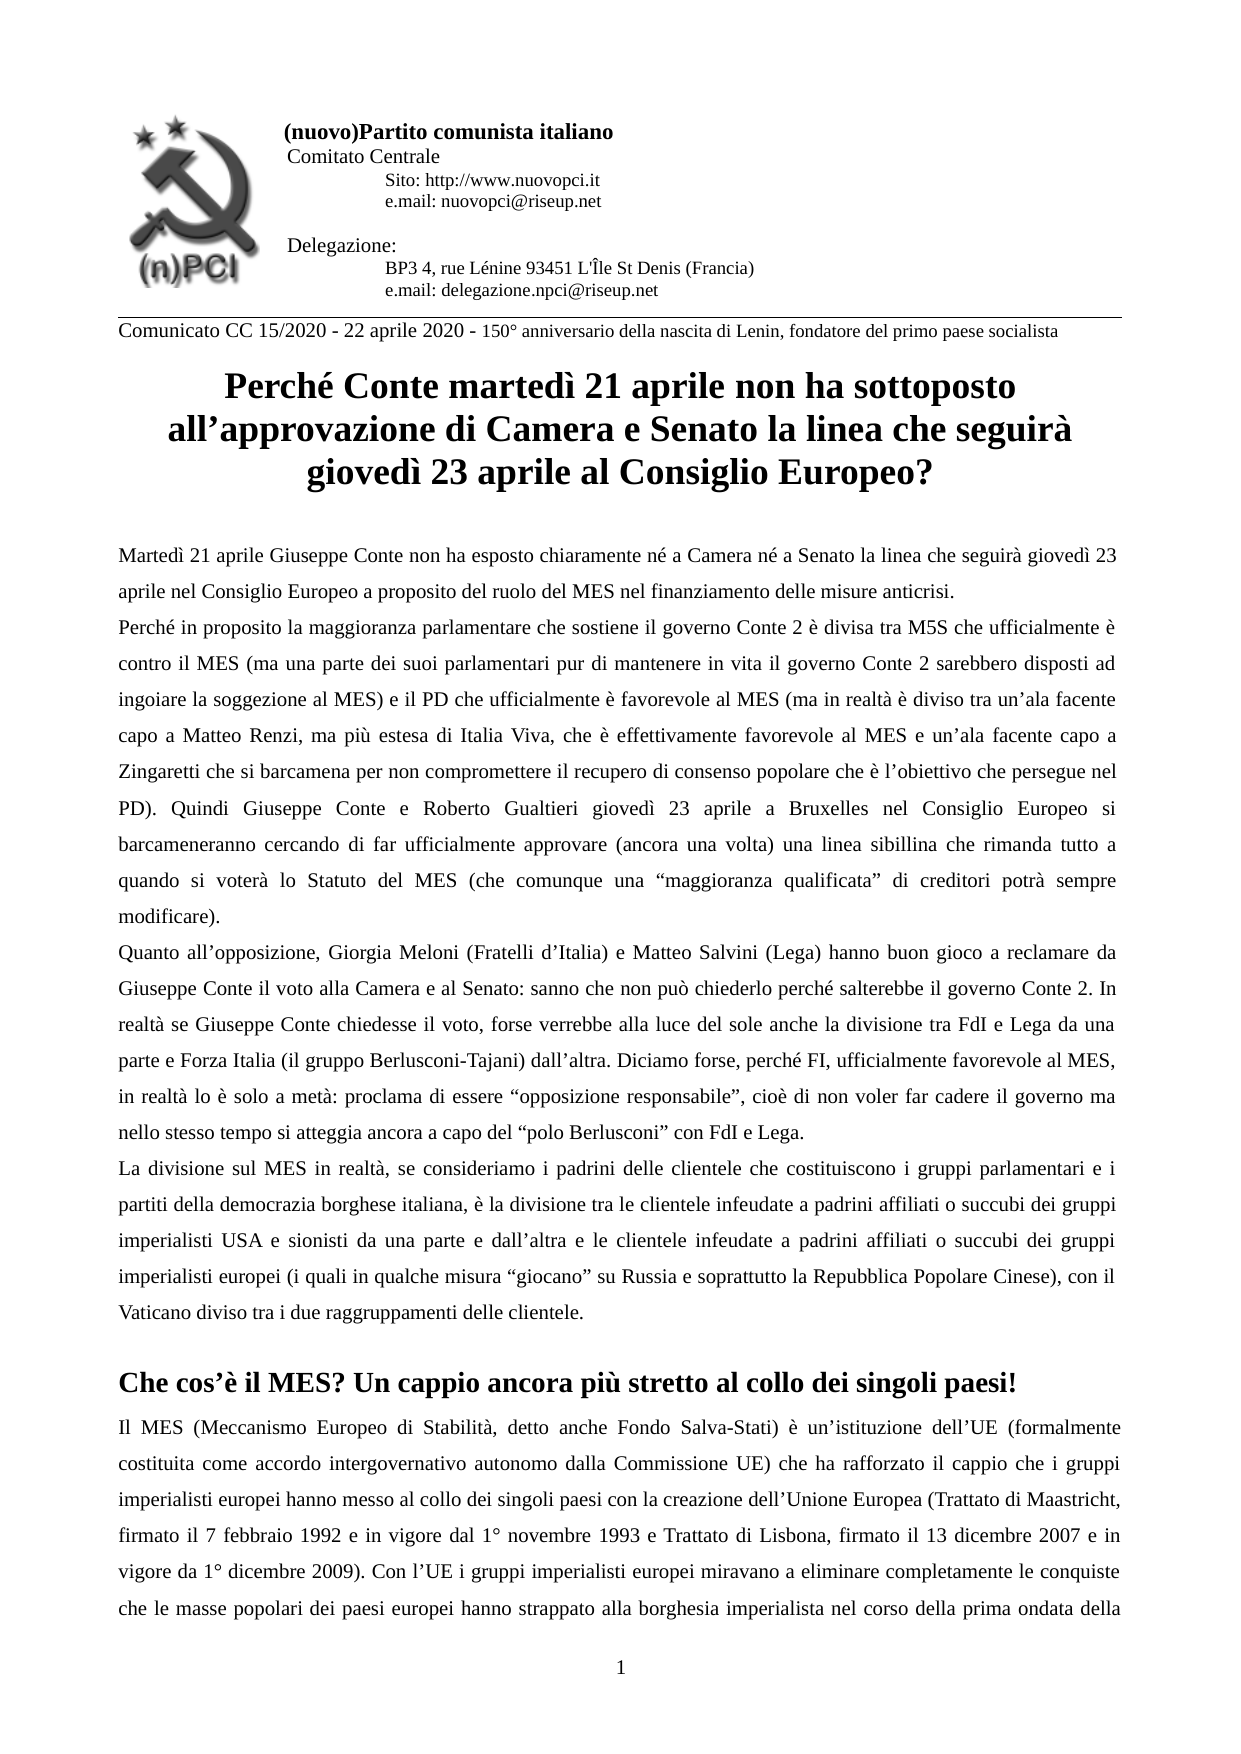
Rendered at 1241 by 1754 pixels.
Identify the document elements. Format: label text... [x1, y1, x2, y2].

text (nuovo)Partito comunista italiano [260, 118, 1122, 144]
text BP3 4, rue Lénine 93451 L'Île St Denis (Francia) [260, 257, 1122, 279]
picture [127, 111, 260, 288]
text Martedì 21 aprile Giuseppe Conte non ha esposto chiaramente né a Camera né a Senato la linea che seguirà giovedì 23 aprile nel Consiglio Europeo a proposito del ruolo del MES nel finanziamento delle misure anticrisi. [118, 543, 1118, 603]
text e.mail: nuovopci@riseup.net [260, 190, 1122, 212]
text Delegazione: [287, 233, 1122, 257]
text La divisione sul MES in realtà, se consideriamo i padrini delle clientele che costituiscono i gruppi parlamentari e i partiti della democrazia borghese italiana, è la divisione tra le clientele infeudate a padrini affiliati o succubi dei gruppi imperialisti USA e sionisti da una parte e dall’altra e le clientele infeudate a padrini affiliati o succubi dei gruppi imperialisti europei (i quali in qualche misura “giocano” su Russia e soprattutto la Repubblica Popolare Cinese), con il Vaticano diviso tra i due raggruppamenti delle clientele. [118, 1156, 1118, 1324]
text Il MES (Meccanismo Europeo di Stabilità, detto anche Fondo Salva-Stati) è un’istituzione dell’UE (formalmente costituita come accordo intergovernativo autonomo dalla Commissione UE) che ha rafforzato il cappio che i gruppi imperialisti europei hanno messo al collo dei singoli paesi con la creazione dell’Unione Europea (Trattato di Maastricht, firmato il 7 febbraio 1992 e in vigore dal 1° novembre 1993 e Trattato di Lisbona, firmato il 13 dicembre 2007 e in vigore da 1° dicembre 2009). Con l’UE i gruppi imperialisti europei miravano a eliminare completamente le conquiste che le masse popolari dei paesi europei hanno strappato alla borghesia imperialista nel corso della prima ondata della [118, 1415, 1122, 1619]
text Comitato Centrale [287, 144, 1122, 168]
text Comunicato CC 15/2020 - 22 aprile 2020 - 150° anniversario della nascita di Lenin, fondatore del primo paese socialista [118, 318, 1122, 342]
text Perché Conte martedì 21 aprile non ha sottoposto all’approvazione di Camera e Senato la linea che seguirà giovedì 23 aprile al Consiglio Europeo? [118, 363, 1122, 493]
text e.mail: delegazione.npci@riseup.net [177, 279, 1122, 300]
text Perché in proposito la maggioranza parlamentare che sostiene il governo Conte 2 è divisa tra M5S che ufficialmente è contro il MES (ma una parte dei suoi parlamentari pur di mantenere in vita il governo Conte 2 sarebbero disposti ad ingoiare la soggezione al MES) e il PD che ufficialmente è favorevole al MES (ma in realtà è diviso tra un’ala facente capo a Matteo Renzi, ma più estesa di Italia Viva, che è effettivamente favorevole al MES e un’ala facente capo a Zingaretti che si barcamena per non compromettere il recupero di consenso popolare che è l’obiettivo che persegue nel PD). Quindi Giuseppe Conte e Roberto Gualtieri giovedì 23 aprile a Bruxelles nel Consiglio Europeo si barcameneranno cercando di far ufficialmente approvare (ancora una volta) una linea sibillina che rimanda tutto a quando si voterà lo Statuto del MES (che comunque una “maggioranza qualificata” di creditori potrà sempre modificare). [118, 615, 1118, 928]
text Quanto all’opposizione, Giorgia Meloni (Fratelli d’Italia) e Matteo Salvini (Lega) hanno buon gioco a reclamare da Giuseppe Conte il voto alla Camera e al Senato: sanno che non può chiederlo perché salterebbe il governo Conte 2. In realtà se Giuseppe Conte chiedesse il voto, forse verrebbe alla luce del sole anche la divisione tra FdI e Lega da una parte e Forza Italia (il gruppo Berlusconi-Tajani) dall’altra. Diciamo forse, perché FI, ufficialmente favorevole al MES, in realtà lo è solo a metà: proclama di essere “opposizione responsabile”, cioè di non voler far cadere il governo ma nello stesso tempo si atteggia ancora a capo del “polo Berlusconi” con FdI e Lega. [118, 940, 1118, 1144]
text Che cos’è il MES? Un cappio ancora più stretto al collo dei singoli paesi! [118, 1365, 1122, 1398]
text Sito: http://www.nuovopci.it [260, 168, 1122, 190]
